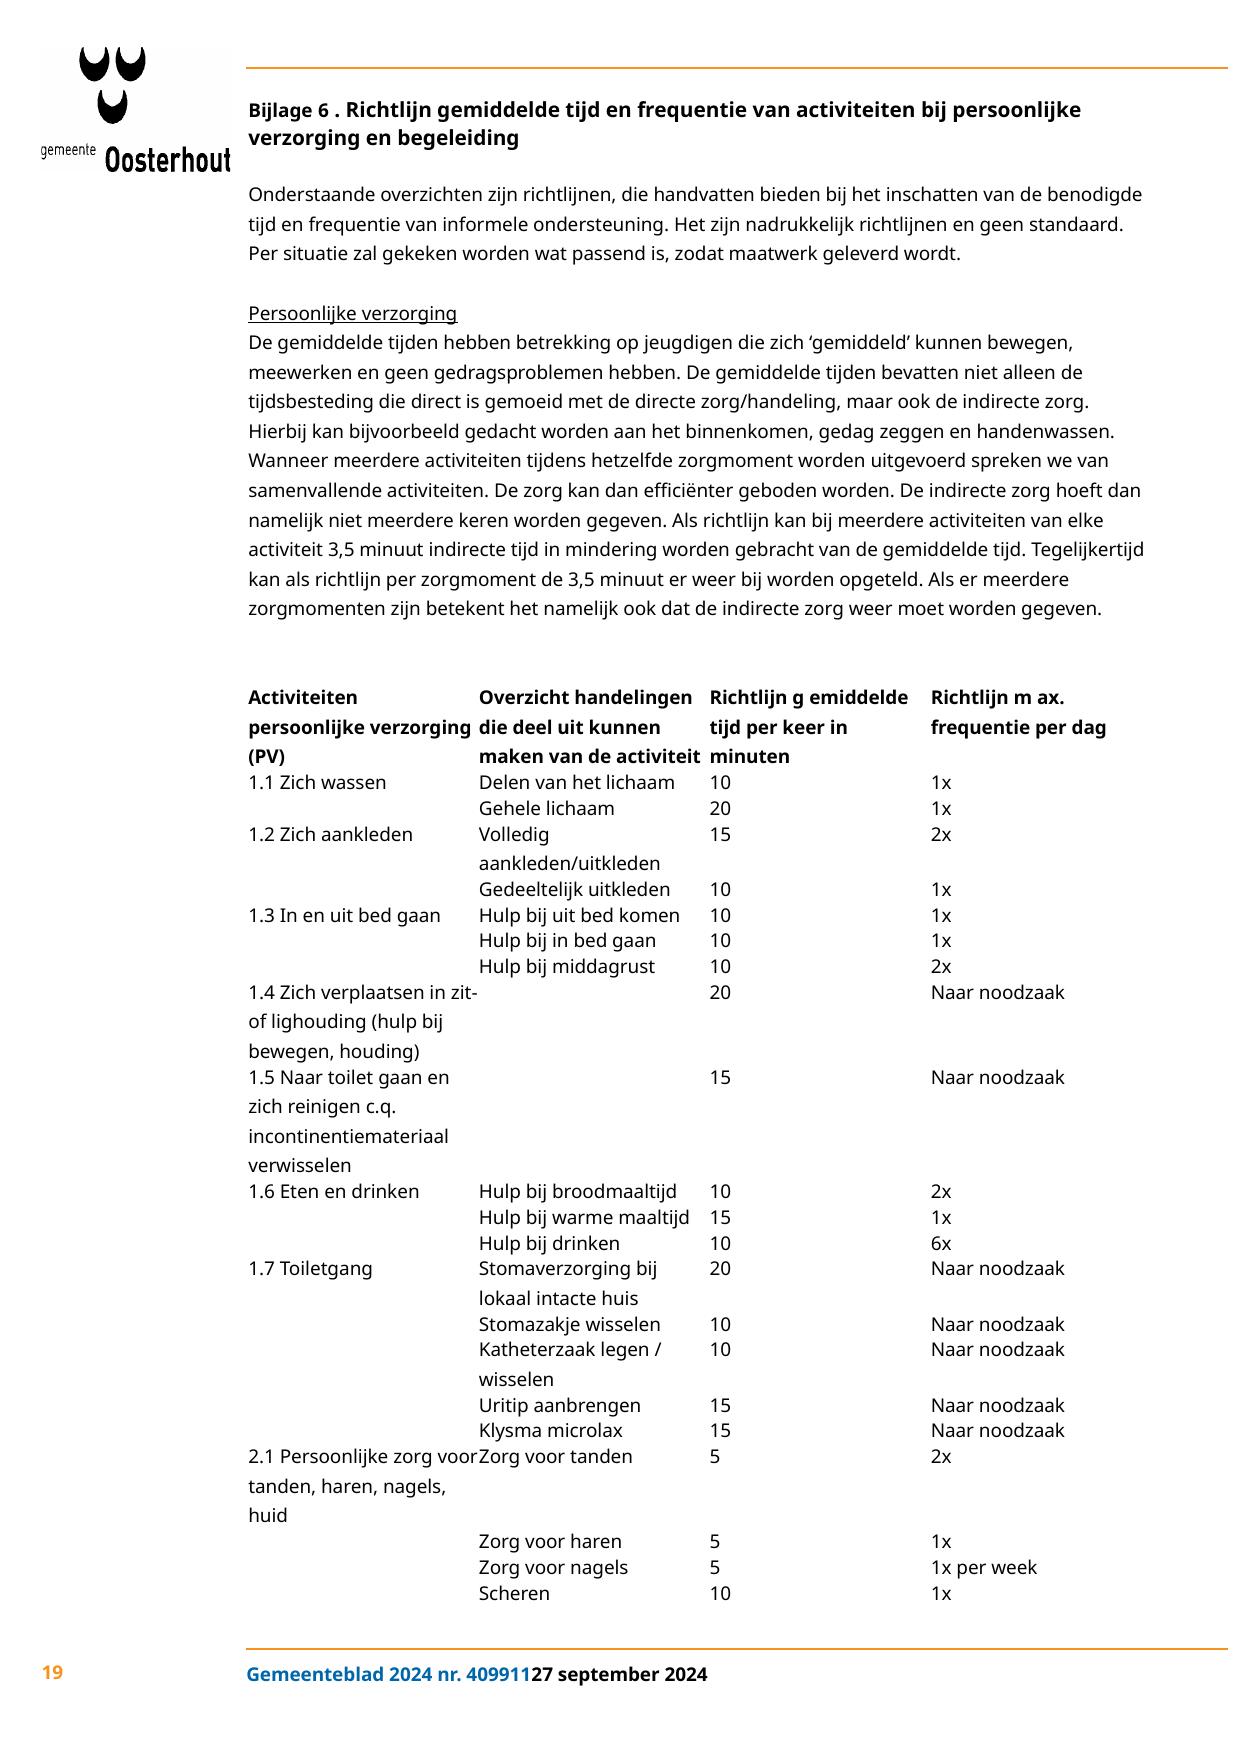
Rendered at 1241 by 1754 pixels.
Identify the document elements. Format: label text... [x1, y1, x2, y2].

picture [41, 47, 231, 172]
table_cell [248, 1418, 479, 1443]
table_cell Volledig aankleden/uitkleden [479, 821, 709, 876]
table_cell 10 [709, 1178, 931, 1204]
table_cell Zorg voor tanden [479, 1443, 709, 1528]
table_cell Gedeeltelijk uitkleden [479, 876, 709, 902]
table_cell Scheren [479, 1580, 709, 1605]
table_cell 5 [709, 1443, 931, 1528]
table_cell 1x [931, 928, 1152, 953]
table_cell 10 [709, 769, 931, 795]
table_cell 15 [709, 1204, 931, 1230]
table_cell Zorg voor haren [479, 1528, 709, 1554]
table_cell [248, 1580, 479, 1605]
table_cell Hulp bij warme maaltijd [479, 1204, 709, 1230]
table_cell 10 [709, 1580, 931, 1605]
table_cell 15 [709, 1418, 931, 1443]
table_cell Hulp bij middagrust [479, 953, 709, 979]
table_cell 1.7 Toiletgang [248, 1256, 479, 1311]
table_cell [248, 1230, 479, 1256]
table_cell Naar noodzaak [931, 1256, 1152, 1311]
table_cell 15 [709, 1392, 931, 1418]
table_cell [248, 876, 479, 902]
table_cell [248, 953, 479, 979]
table_cell Naar noodzaak [931, 1311, 1152, 1337]
table_cell Stomazakje wisselen [479, 1311, 709, 1337]
table_cell 1.5 Naar toilet gaan en zich reinigen c.q. incontinentiemateriaal verwisselen [248, 1064, 479, 1178]
table_cell 1.3 In en uit bed gaan [248, 902, 479, 927]
table_cell Delen van het lichaam [479, 769, 709, 795]
table_cell Hulp bij uit bed komen [479, 902, 709, 927]
table_cell 10 [709, 902, 931, 927]
table_cell Naar noodzaak [931, 1337, 1152, 1392]
table_cell 2x [931, 1443, 1152, 1528]
table_header Richtlijn g emiddelde tijd per keer in minuten [709, 684, 931, 769]
table_cell Stomaverzorging bij lokaal intacte huis [479, 1256, 709, 1311]
table_cell Hulp bij in bed gaan [479, 928, 709, 953]
table_cell 10 [709, 1311, 931, 1337]
table_cell 10 [709, 1337, 931, 1392]
table_cell 15 [709, 1064, 931, 1178]
table_cell 1x per week [931, 1554, 1152, 1580]
table_cell 20 [709, 1256, 931, 1311]
table_cell 1x [931, 769, 1152, 795]
table_header Richtlijn m ax. frequentie per dag [931, 684, 1152, 769]
table_cell 1x [931, 1204, 1152, 1230]
table_cell 1.2 Zich aankleden [248, 821, 479, 876]
table_cell [479, 979, 709, 1064]
table_cell [248, 1337, 479, 1392]
table_cell Uritip aanbrengen [479, 1392, 709, 1418]
table_cell 2x [931, 953, 1152, 979]
table_cell 20 [709, 795, 931, 821]
text Wanneer meerdere activiteiten tijdens hetzelfde zorgmoment worden uitgevoerd spreken we van samenvallende activiteiten. De zorg kan dan efficiënter geboden worden. De indirecte zorg hoeft dan namelijk niet meerdere keren worden gegeven. Als richtlijn kan bij meerdere activiteiten van elke activiteit 3,5 minuut indirecte tijd in mindering worden gebracht van de gemiddelde tijd. Tegelijkertijd kan als richtlijn per zorgmoment de 3,5 minuut er weer bij worden opgeteld. Als er meerdere zorgmomenten zijn betekent het namelijk ook dat de indirecte zorg weer moet worden gegeven. [248, 448, 1152, 621]
table_cell Naar noodzaak [931, 979, 1152, 1064]
text Onderstaande overzichten zijn richtlijnen, die handvatten bieden bij het inschatten van de benodigde tijd en frequentie van informele ondersteuning. Het zijn nadrukkelijk richtlijnen en geen standaard. Per situatie zal gekeken worden wat passend is, zodat maatwerk geleverd wordt. [248, 181, 1152, 266]
table_cell 1x [931, 795, 1152, 821]
table_header Activiteiten persoonlijke verzorging (PV) [248, 684, 479, 769]
table_cell 10 [709, 953, 931, 979]
table_cell 2.1 Persoonlijke zorg voor tanden, haren, nagels, huid [248, 1443, 479, 1528]
table_cell 1.4 Zich verplaatsen in zit- of lighouding (hulp bij bewegen, houding) [248, 979, 479, 1064]
table_cell Naar noodzaak [931, 1064, 1152, 1178]
table_cell 1.1 Zich wassen [248, 769, 479, 795]
table_cell 1.6 Eten en drinken [248, 1178, 479, 1204]
table_cell [479, 1064, 709, 1178]
table_cell 15 [709, 821, 931, 876]
table_cell 2x [931, 1178, 1152, 1204]
table_cell Naar noodzaak [931, 1418, 1152, 1443]
table_cell 5 [709, 1554, 931, 1580]
table_cell [248, 1311, 479, 1337]
table_cell 1x [931, 902, 1152, 927]
table_cell 2x [931, 821, 1152, 876]
table_header Overzicht handelingen die deel uit kunnen maken van de activiteit [479, 684, 709, 769]
table_cell 1x [931, 876, 1152, 902]
table_cell [248, 795, 479, 821]
table_cell Hulp bij drinken [479, 1230, 709, 1256]
table_cell [248, 1528, 479, 1554]
table_cell 10 [709, 928, 931, 953]
table_cell [248, 1204, 479, 1230]
table_cell 1x [931, 1580, 1152, 1605]
text De gemiddelde tijden hebben betrekking op jeugdigen die zich ‘gemiddeld’ kunnen bewegen, meewerken en geen gedragsproblemen hebben. De gemiddelde tijden bevatten niet alleen de tijdsbesteding die direct is gemoeid met de directe zorg/handeling, maar ook de indirecte zorg. Hierbij kan bijvoorbeeld gedacht worden aan het binnenkomen, gedag zeggen en handenwassen. [248, 329, 1152, 444]
table_cell Gehele lichaam [479, 795, 709, 821]
table_cell 10 [709, 876, 931, 902]
table_cell Klysma microlax [479, 1418, 709, 1443]
table_cell Hulp bij broodmaaltijd [479, 1178, 709, 1204]
table_cell 1x [931, 1528, 1152, 1554]
table_cell Katheterzaak legen / wisselen [479, 1337, 709, 1392]
text Bijlage 6 . Richtlijn gemiddelde tijd en frequentie van activiteiten bij persoonlijke verzorging en begeleiding [248, 95, 1152, 152]
table_cell 5 [709, 1528, 931, 1554]
table_cell 6x [931, 1230, 1152, 1256]
table_cell 10 [709, 1230, 931, 1256]
table_cell [248, 1554, 479, 1580]
text Persoonlijke verzorging [248, 300, 1152, 325]
table_cell Naar noodzaak [931, 1392, 1152, 1418]
table_cell [248, 928, 479, 953]
table_cell 20 [709, 979, 931, 1064]
table_cell Zorg voor nagels [479, 1554, 709, 1580]
table_cell [248, 1392, 479, 1418]
